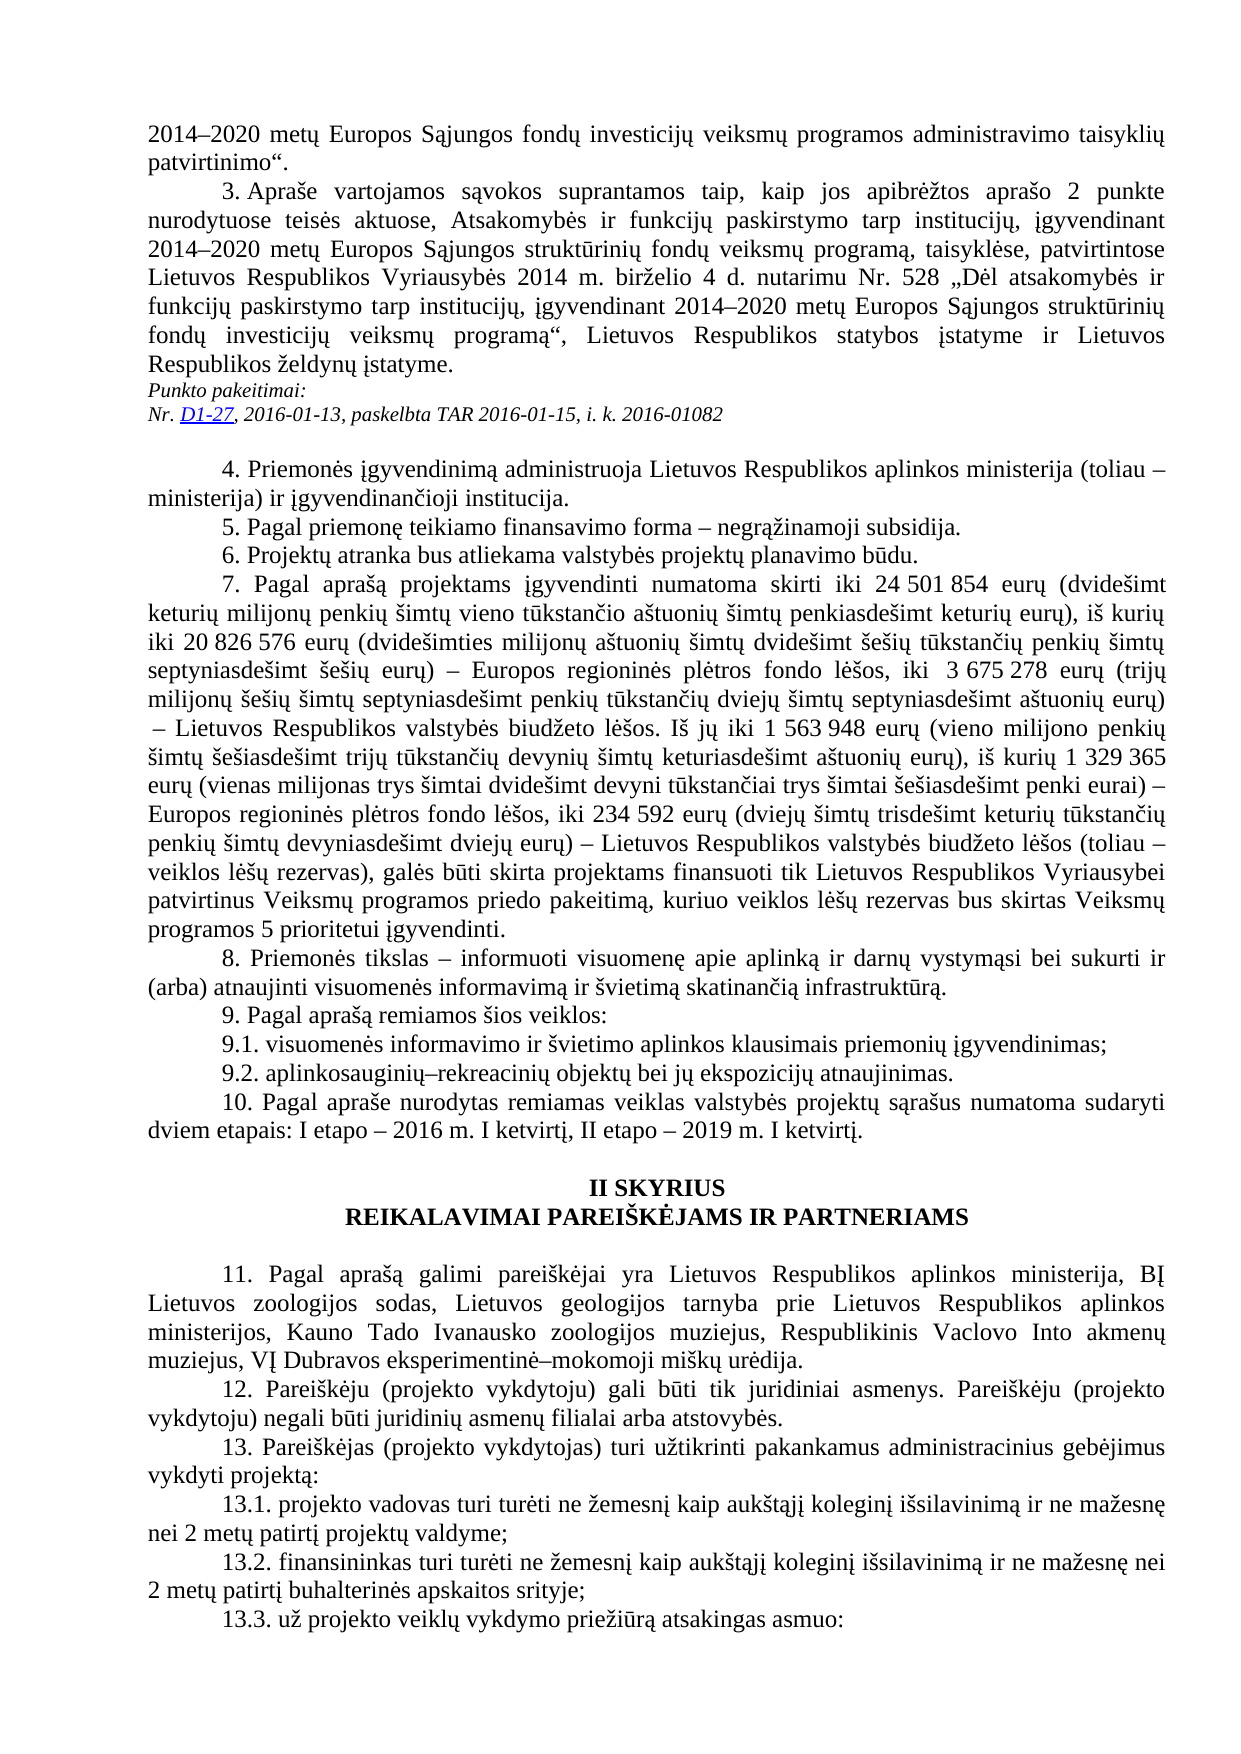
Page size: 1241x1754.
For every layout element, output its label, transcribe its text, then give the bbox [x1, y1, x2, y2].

text 10. Pagal apraše nurodytas remiamas veiklas valstybės projektų sąrašus numatoma sudaryti dviem etapais: I etapo – 2016 m. I ketvirtį, II etapo – 2019 m. I ketvirtį. [148, 1087, 1166, 1144]
text 12. Pareiškėju (projekto vykdytoju) gali būti tik juridiniai asmenys. Pareiškėju (projekto vykdytoju) negali būti juridinių asmenų filialai arba atstovybės. [148, 1374, 1166, 1432]
text Punkto pakeitimai: [148, 377, 1166, 402]
text 5. Pagal priemonę teikiamo finansavimo forma – negrąžinamoji subsidija. [148, 512, 1166, 541]
text 4. Priemonės įgyvendinimą administruoja Lietuvos Respublikos aplinkos ministerija (toliau – ministerija) ir įgyvendinančioji institucija. [148, 454, 1166, 512]
text II SKYRIUS [148, 1173, 1166, 1202]
text 11. Pagal aprašą galimi pareiškėjai yra Lietuvos Respublikos aplinkos ministerija, BĮ Lietuvos zoologijos sodas, Lietuvos geologijos tarnyba prie Lietuvos Respublikos aplinkos ministerijos, Kauno Tado Ivanausko zoologijos muziejus, Respublikinis Vaclovo Into akmenų muziejus, VĮ Dubravos eksperimentinė–mokomoji miškų urėdija. [148, 1259, 1166, 1374]
text 13.3. už projekto veiklų vykdymo priežiūrą atsakingas asmuo: [148, 1604, 1166, 1633]
text 3. Apraše vartojamos sąvokos suprantamos taip, kaip jos apibrėžtos aprašo 2 punkte nurodytuose teisės aktuose, Atsakomybės ir funkcijų paskirstymo tarp institucijų, įgyvendinant 2014–2020 metų Europos Sąjungos struktūrinių fondų veiksmų programą, taisyklėse, patvirtintose Lietuvos Respublikos Vyriausybės 2014 m. birželio 4 d. nutarimu Nr. 528 „Dėl atsakomybės ir funkcijų paskirstymo tarp institucijų, įgyvendinant 2014–2020 metų Europos Sąjungos struktūrinių fondų investicijų veiksmų programą“, Lietuvos Respublikos statybos įstatyme ir Lietuvos Respublikos želdynų įstatyme. [148, 176, 1166, 377]
text 8. Priemonės tikslas – informuoti visuomenę apie aplinką ir darnų vystymąsi bei sukurti ir (arba) atnaujinti visuomenės informavimą ir švietimą skatinančią infrastruktūrą. [148, 943, 1166, 1001]
text 9.2. aplinkosauginių–rekreacinių objektų bei jų ekspozicijų atnaujinimas. [148, 1058, 1166, 1087]
text 9. Pagal aprašą remiamos šios veiklos: [148, 1001, 1166, 1029]
text 6. Projektų atranka bus atliekama valstybės projektų planavimo būdu. [148, 541, 1166, 569]
text 9.1. visuomenės informavimo ir švietimo aplinkos klausimais priemonių įgyvendinimas; [148, 1029, 1166, 1058]
text 2014–2020 metų Europos Sąjungos fondų investicijų veiksmų programos administravimo taisyklių patvirtinimo“. [148, 119, 1166, 176]
text 13. Pareiškėjas (projekto vykdytojas) turi užtikrinti pakankamus administracinius gebėjimus vykdyti projektą: [148, 1432, 1166, 1489]
text Nr. D1-27, 2016-01-13, paskelbta TAR 2016-01-15, i. k. 2016-01082 [148, 402, 1166, 426]
text 13.1. projekto vadovas turi turėti ne žemesnį kaip aukštąjį koleginį išsilavinimą ir ne mažesnę nei 2 metų patirtį projektų valdyme; [148, 1489, 1166, 1547]
text REIKALAVIMAI PAREIŠKĖJAMS IR PARTNERIAMS [148, 1202, 1166, 1231]
text 7. Pagal aprašą projektams įgyvendinti numatoma skirti iki 24 501 854 eurų (dvidešimt keturių milijonų penkių šimtų vieno tūkstančio aštuonių šimtų penkiasdešimt keturių eurų), iš kurių iki 20 826 576 eurų (dvidešimties milijonų aštuonių šimtų dvidešimt šešių tūkstančių penkių šimtų septyniasdešimt šešių eurų) – Europos regioninės plėtros fondo lėšos, iki 3 675 278 eurų (trijų milijonų šešių šimtų septyniasdešimt penkių tūkstančių dviejų šimtų septyniasdešimt aštuonių eurų) – Lietuvos Respublikos valstybės biudžeto lėšos. Iš jų iki 1 563 948 eurų (vieno milijono penkių šimtų šešiasdešimt trijų tūkstančių devynių šimtų keturiasdešimt aštuonių eurų), iš kurių 1 329 365 eurų (vienas milijonas trys šimtai dvidešimt devyni tūkstančiai trys šimtai šešiasdešimt penki eurai) –Europos regioninės plėtros fondo lėšos, iki 234 592 eurų (dviejų šimtų trisdešimt keturių tūkstančių penkių šimtų devyniasdešimt dviejų eurų) – Lietuvos Respublikos valstybės biudžeto lėšos (toliau – veiklos lėšų rezervas), galės būti skirta projektams finansuoti tik Lietuvos Respublikos Vyriausybei patvirtinus Veiksmų programos priedo pakeitimą, kuriuo veiklos lėšų rezervas bus skirtas Veiksmų programos 5 prioritetui įgyvendinti. [148, 569, 1166, 943]
text 13.2. finansininkas turi turėti ne žemesnį kaip aukštąjį koleginį išsilavinimą ir ne mažesnę nei 2 metų patirtį buhalterinės apskaitos srityje; [148, 1547, 1166, 1604]
